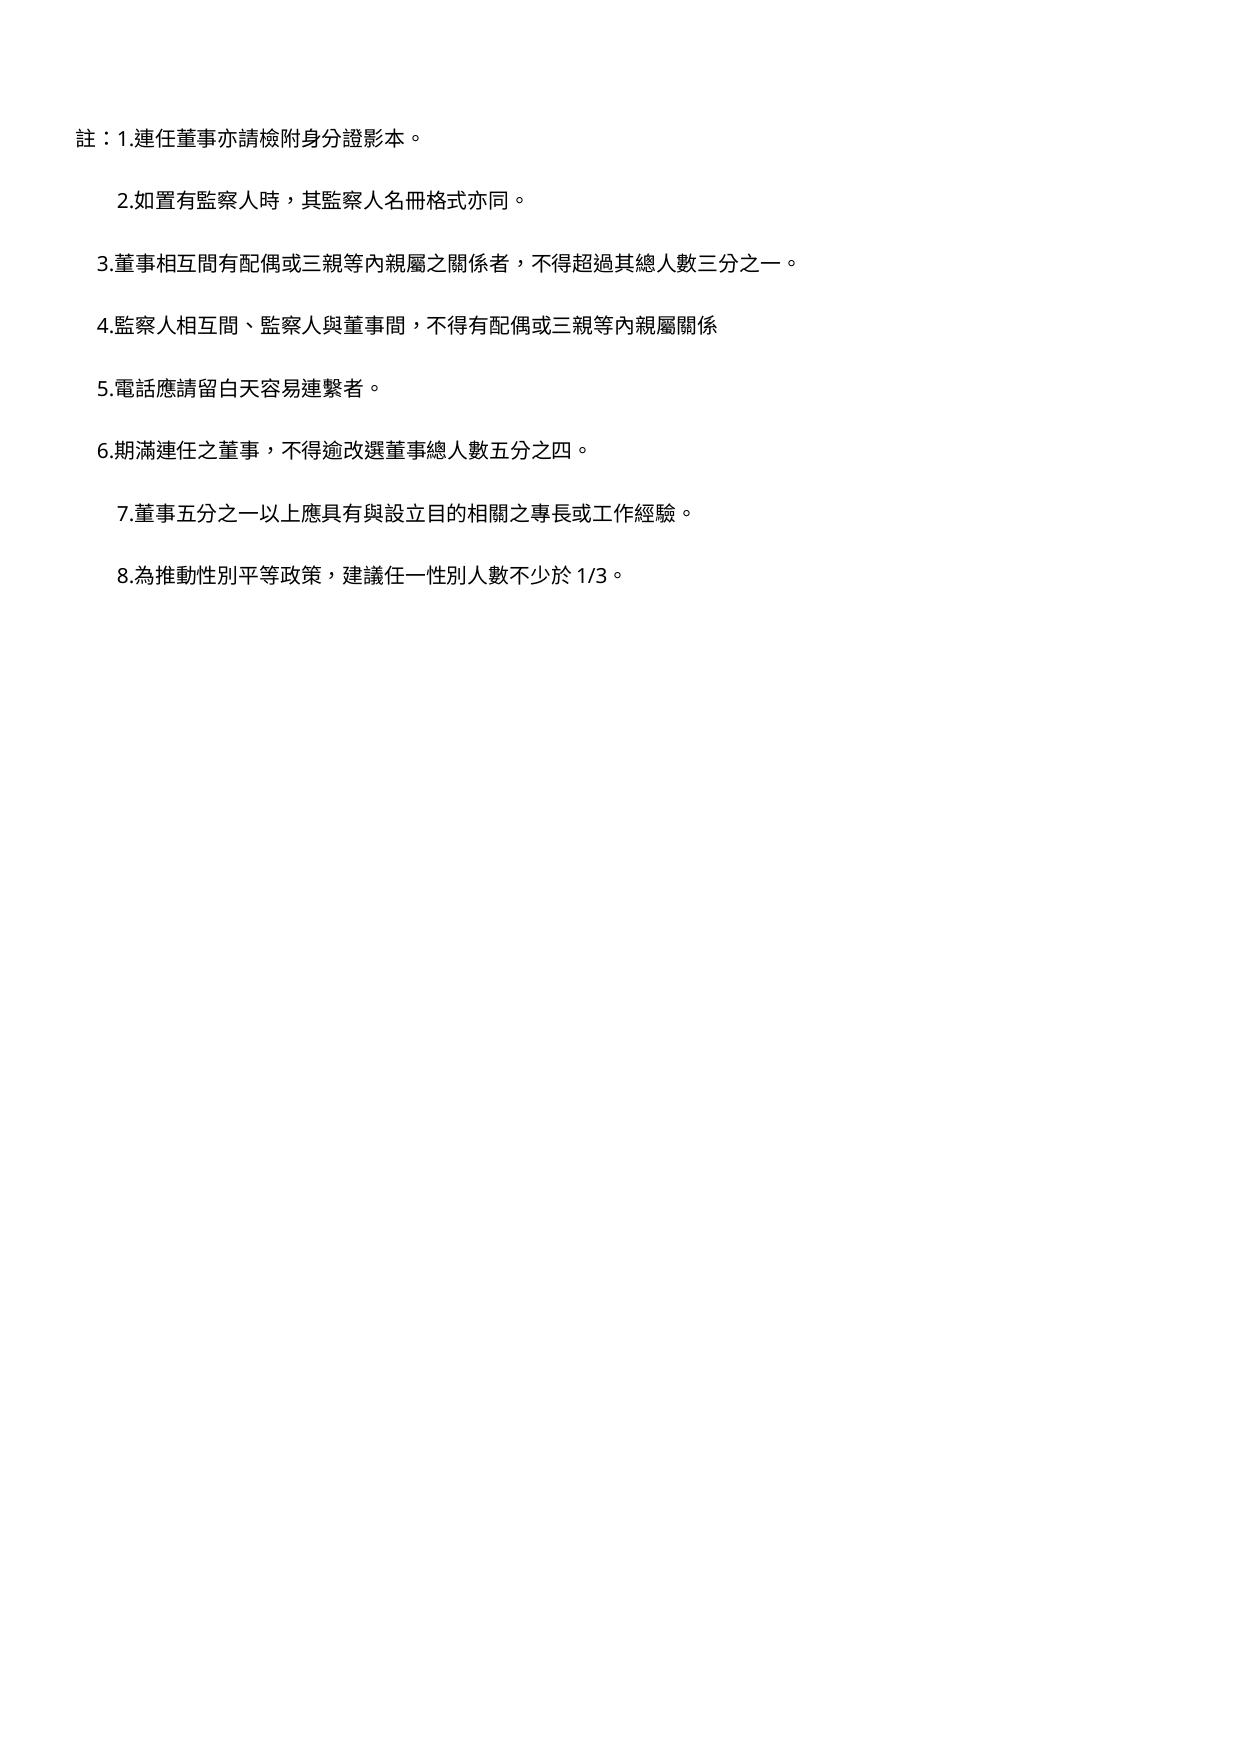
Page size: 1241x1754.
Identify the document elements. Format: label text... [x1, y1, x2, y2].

text 註：1.連任董事亦請檢附身分證影本。 [75, 96, 1165, 158]
text 3.董事相互間有配偶或三親等內親屬之關係者，不得超過其總人數三分之一。 [75, 221, 1165, 283]
text 6.期滿連任之董事，不得逾改選董事總人數五分之四。 [75, 408, 1165, 471]
text 5.電話應請留白天容易連繫者。 [75, 346, 1165, 408]
text 8.為推動性別平等政策，建議任一性別人數不少於1/3。 [75, 533, 1165, 596]
text 2.如置有監察人時，其監察人名冊格式亦同。 [75, 158, 1165, 221]
text 7.董事五分之一以上應具有與設立目的相關之專長或工作經驗。 [75, 471, 1165, 533]
text 4.監察人相互間、監察人與董事間，不得有配偶或三親等內親屬關係 [75, 283, 1165, 346]
